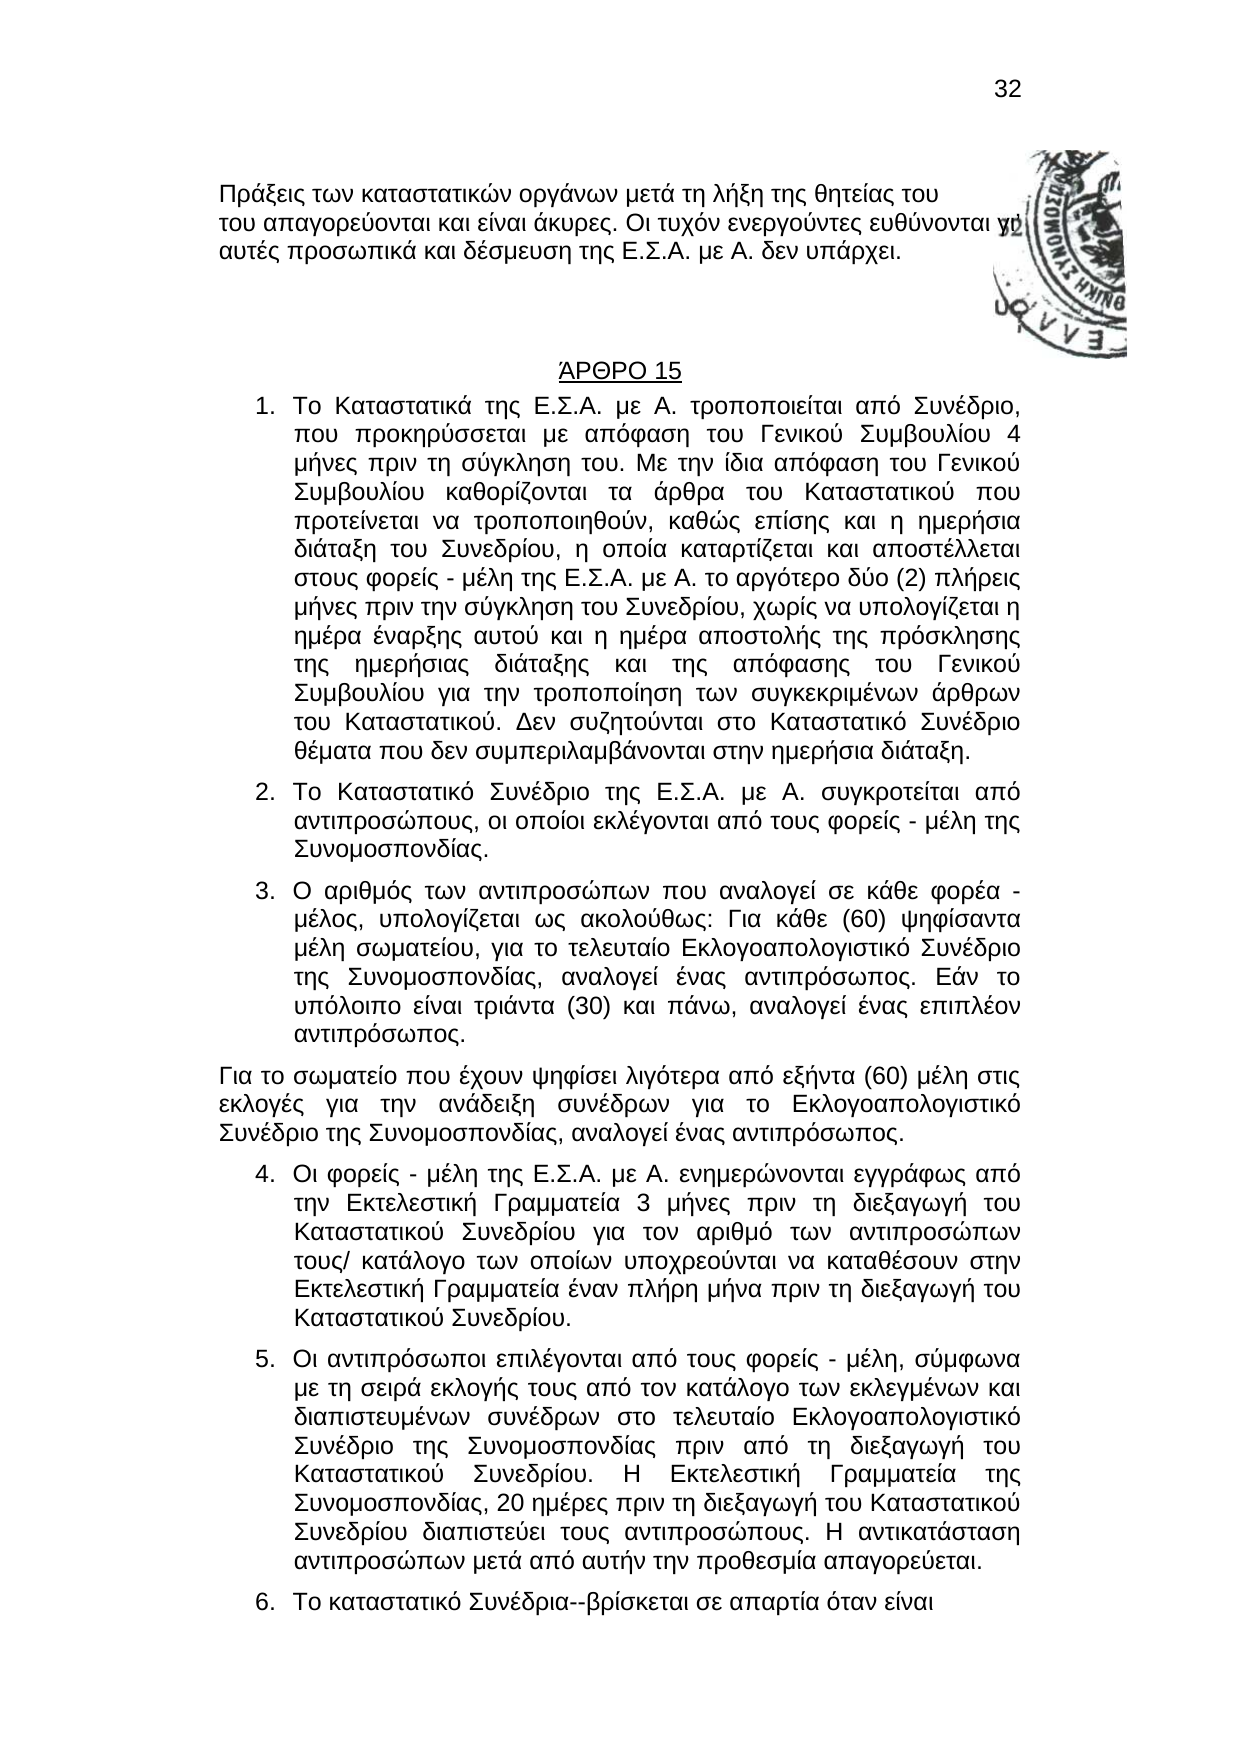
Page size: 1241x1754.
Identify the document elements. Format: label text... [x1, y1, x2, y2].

text Πράξεις των καταστατικών οργάνων μετά τη λήξη της θητείας του [218, 179, 993, 207]
list Το Καταστατικά της Ε.Σ.Α. με Α. τροποποιείται από Συνέδριο, που προκηρύσσεται με απόφαση του Γενικού Συμβουλίου 4 μήνες πριν τη σύγκληση του. Με την ίδια απόφαση του Γενικού Συμβουλίου καθορίζονται τα άρθρα του Καταστατικού που προτείνεται να τροποποιηθούν, καθώς επίσης και η ημερήσια διάταξη του Συνεδρίου, η οποία καταρτίζεται και αποστέλλεται στους φορείς - μέλη της Ε.Σ.Α. με Α. το αργότερο δύο (2) πλήρεις μήνες πριν την σύγκληση του Συνεδρίου, χωρίς να υπολογίζεται η ημέρα έναρξης αυτού και η ημέρα αποστολής της πρόσκλησης της ημερήσιας διάταξης και της απόφασης του Γενικού Συμβουλίου για την τροποποίηση των συγκεκριμένων άρθρων του Καταστατικού. Δεν συζητούνται στο Καταστατικό Συνέδριο θέματα που δεν συμπεριλαμβάνονται στην ημερήσια διάταξη. [255, 391, 1022, 764]
subtitle Άρθρο 15 [218, 356, 1022, 385]
list Το καταστατικό Συνέδρια--βρίσκεται σε απαρτία όταν είναι [255, 1587, 1022, 1616]
text του απαγορεύονται και είναι άκυρες. Οι τυχόν ενεργούντες ευθύνονται γι’ αυτές προσωπικά και δέσμευση της Ε.Σ.Α. με Α. δεν υπάρχει. [218, 207, 993, 265]
list Οι φορείς - μέλη της Ε.Σ.Α. με Α. ενημερώνονται εγγράφως από την Εκτελεστική Γραμματεία 3 μήνες πριν τη διεξαγωγή του Καταστατικού Συνεδρίου για τον αριθμό των αντιπροσώπων τους/ κατάλογο των οποίων υποχρεούνται να καταθέσουν στην Εκτελεστική Γραμματεία έναν πλήρη μήνα πριν τη διεξαγωγή του Καταστατικού Συνεδρίου. [255, 1159, 1022, 1332]
list Οι αντιπρόσωποι επιλέγονται από τους φορείς - μέλη, σύμφωνα με τη σειρά εκλογής τους από τον κατάλογο των εκλεγμένων και διαπιστευμένων συνέδρων στο τελευταίο Εκλογοαπολογιστικό Συνέδριο της Συνομοσπονδίας πριν από τη διεξαγωγή του Καταστατικού Συνεδρίου. Η Εκτελεστική Γραμματεία της Συνομοσπονδίας, 20 ημέρες πριν τη διεξαγωγή του Καταστατικού Συνεδρίου διαπιστεύει τους αντιπροσώπους. Η αντικατάσταση αντιπροσώπων μετά από αυτήν την προθεσμία απαγορεύεται. [255, 1344, 1022, 1574]
list Το Καταστατικό Συνέδριο της Ε.Σ.Α. με Α. συγκροτείται από αντιπροσώπους, οι οποίοι εκλέγονται από τους φορείς - μέλη της Συνομοσπονδίας. [255, 777, 1022, 863]
list Ο αριθμός των αντιπροσώπων που αναλογεί σε κάθε φορέα - μέλος, υπολογίζεται ως ακολούθως: Για κάθε (60) ψηφίσαντα μέλη σωματείου, για το τελευταίο Εκλογοαπολογιστικό Συνέδριο της Συνομοσπονδίας, αναλογεί ένας αντιπρόσωπος. Εάν το υπόλοιπο είναι τριάντα (30) και πάνω, αναλογεί ένας επιπλέον αντιπρόσωπος. [255, 876, 1022, 1048]
text Για το σωματείο που έχουν ψηφίσει λιγότερα από εξήντα (60) μέλη στις εκλογές για την ανάδειξη συνέδρων για το Εκλογοαπολογιστικό Συνέδριο της Συνομοσπονδίας, αναλογεί ένας αντιπρόσωπος. [218, 1061, 1022, 1147]
picture [993, 150, 1128, 359]
